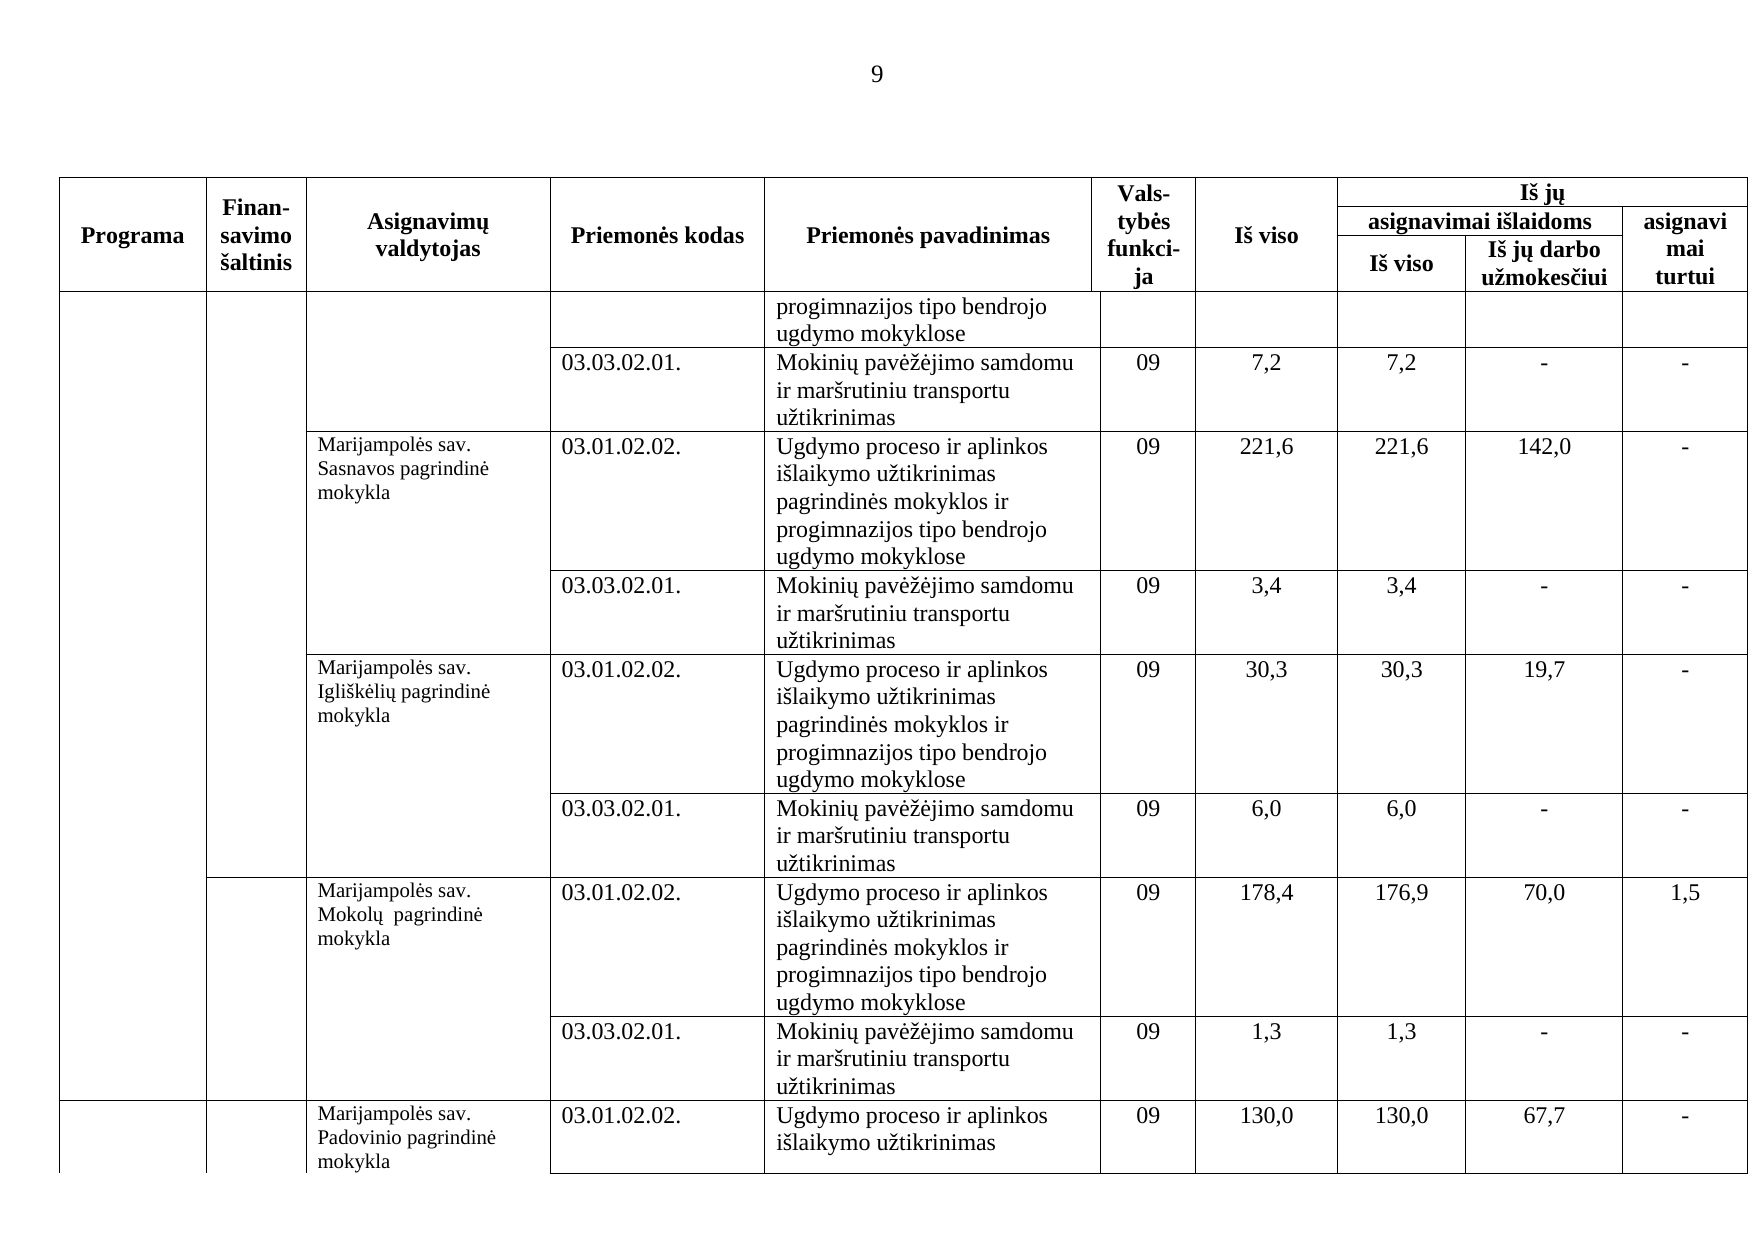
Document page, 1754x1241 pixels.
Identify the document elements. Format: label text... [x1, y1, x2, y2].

table_cell - [1466, 794, 1622, 877]
table_cell 67,7 [1466, 1101, 1622, 1173]
table_cell [207, 1101, 306, 1173]
table_cell asignavimai išlaidoms [1338, 207, 1622, 234]
table_cell [1101, 292, 1195, 347]
table_cell Ugdymo proceso ir aplinkos išlaikymo užtikrinimas pagrindinės mokyklos ir progimnazijos tipo bendrojo ugdymo mokyklose [765, 432, 1100, 570]
table_header Finan-savimo šaltinis [207, 178, 306, 291]
table_cell [60, 1016, 206, 1099]
table_cell [307, 570, 550, 654]
table_header Priemonės pavadinimas [765, 178, 1091, 291]
table_header Asignavimų valdytojas [307, 178, 550, 291]
table_cell 130,0 [1196, 1101, 1337, 1173]
table_cell 221,6 [1196, 432, 1337, 570]
table_cell 1,5 [1623, 878, 1747, 1016]
table_cell [1748, 1016, 1754, 1099]
table_cell asignavimai turtui įsigyti [1623, 207, 1747, 291]
table_cell [60, 347, 206, 431]
table_cell [1748, 1100, 1754, 1173]
table_cell [60, 292, 206, 347]
table_cell [207, 431, 306, 570]
table_cell Marijampolės sav. Padovinio pagrindinė mokykla [307, 1101, 550, 1173]
table_cell [207, 347, 306, 431]
table_cell - [1623, 348, 1747, 431]
table_cell 178,4 [1196, 878, 1337, 1016]
table_cell 3,4 [1196, 571, 1337, 654]
table_cell [307, 1016, 550, 1099]
table_cell [1748, 347, 1754, 431]
table_cell Mokinių pavėžėjimo samdomu ir maršrutiniu transportu užtikrinimas [765, 1017, 1100, 1099]
table_cell [1466, 292, 1622, 347]
table_cell [1748, 654, 1754, 793]
table_cell [1748, 793, 1754, 877]
table_cell 176,9 [1338, 878, 1465, 1016]
table_cell 6,0 [1338, 794, 1465, 877]
table_cell 70,0 [1466, 878, 1622, 1016]
table_cell [60, 570, 206, 654]
table_cell [1748, 235, 1754, 291]
table_header Priemonės kodas [551, 178, 764, 291]
table_cell [207, 793, 306, 877]
table_cell 03.03.02.01. [551, 794, 764, 877]
table_cell 03.01.02.02. [551, 878, 764, 1016]
table_cell 130,0 [1338, 1101, 1465, 1173]
table_cell 09 [1101, 1017, 1195, 1099]
table_cell [207, 292, 306, 347]
table_header Programa [60, 178, 206, 291]
table_cell 09 [1101, 655, 1195, 793]
table_cell 03.03.02.01. [551, 348, 764, 431]
table_cell [207, 878, 306, 1016]
table_cell 1,3 [1338, 1017, 1465, 1099]
table_cell [60, 431, 206, 570]
table_cell - [1623, 571, 1747, 654]
table_cell 09 [1101, 348, 1195, 431]
table_cell Ugdymo proceso ir aplinkos išlaikymo užtikrinimas pagrindinės mokyklos ir progimnazijos tipo bendrojo ugdymo mokyklose [765, 878, 1100, 1016]
table_cell [307, 292, 550, 347]
table_cell [60, 654, 206, 793]
table_cell [307, 793, 550, 877]
table_cell Iš viso [1338, 236, 1465, 291]
table_cell 09 [1101, 1101, 1195, 1173]
table_cell Iš jų darbo užmokesčiui [1466, 236, 1622, 291]
table_cell [207, 654, 306, 793]
table_cell - [1623, 1017, 1747, 1099]
table_cell - [1623, 292, 1747, 347]
table_cell 09 [1101, 794, 1195, 877]
table_cell [207, 1016, 306, 1099]
table_cell 142,0 [1466, 432, 1622, 570]
table_cell Ugdymo proceso ir aplinkos išlaikymo užtikrinimas [765, 1101, 1100, 1173]
table_cell 03.01.02.02. [551, 655, 764, 793]
table_cell - [1623, 655, 1747, 793]
table_header [1748, 177, 1754, 206]
table_cell - [1623, 794, 1747, 877]
table_cell 03.03.02.01. [551, 1017, 764, 1099]
table_cell - [1623, 1101, 1747, 1173]
table_cell [1196, 292, 1337, 347]
table_cell - [1466, 348, 1622, 431]
table_cell Marijampolės sav. Sasnavos pagrindinė mokykla [307, 432, 550, 570]
table_cell 7,2 [1338, 348, 1465, 431]
table_cell 30,3 [1196, 655, 1337, 793]
table_cell 1,3 [1196, 1017, 1337, 1099]
table_cell [207, 570, 306, 654]
table_cell [60, 1101, 206, 1173]
table_cell 19,7 [1466, 655, 1622, 793]
table_header Iš viso [1196, 178, 1337, 291]
table_cell 03.03.02.01. [551, 571, 764, 654]
table_cell [307, 347, 550, 431]
table_cell [1338, 292, 1465, 347]
table_cell [1748, 877, 1754, 1016]
table_cell 09 [1101, 571, 1195, 654]
table_cell 221,6 [1338, 432, 1465, 570]
table_cell [1748, 206, 1754, 234]
table_cell - [1623, 432, 1747, 570]
table_cell [1748, 291, 1754, 347]
table_cell Marijampolės sav. Mokolų pagrindinė mokykla [307, 878, 550, 1016]
table_cell 7,2 [1196, 348, 1337, 431]
table_cell [1748, 431, 1754, 570]
table_cell Marijampolės sav. Igliškėlių pagrindinė mokykla [307, 655, 550, 793]
table_cell [551, 292, 764, 347]
table_cell - [1466, 571, 1622, 654]
table_cell 09 [1101, 878, 1195, 1016]
table_cell [60, 793, 206, 877]
table_cell [1748, 570, 1754, 654]
table_cell Mokinių pavėžėjimo samdomu ir maršrutiniu transportu užtikrinimas [765, 794, 1100, 877]
table_header Iš jų [1338, 178, 1747, 206]
table_cell 3,4 [1338, 571, 1465, 654]
table_cell Mokinių pavėžėjimo samdomu ir maršrutiniu transportu užtikrinimas [765, 348, 1100, 431]
table_cell 03.01.02.02. [551, 1101, 764, 1173]
table_cell - [1466, 1017, 1622, 1099]
table_cell 09 [1101, 432, 1195, 570]
table_cell 6,0 [1196, 794, 1337, 877]
table_cell 03.01.02.02. [551, 432, 764, 570]
table_cell [60, 877, 206, 1016]
table_cell progimnazijos tipo bendrojo ugdymo mokyklose [765, 292, 1100, 347]
table_cell 30,3 [1338, 655, 1465, 793]
table_header Vals-tybės funkci-ja [1092, 178, 1195, 291]
table_cell Ugdymo proceso ir aplinkos išlaikymo užtikrinimas pagrindinės mokyklos ir progimnazijos tipo bendrojo ugdymo mokyklose [765, 655, 1100, 793]
table_cell Mokinių pavėžėjimo samdomu ir maršrutiniu transportu užtikrinimas [765, 571, 1100, 654]
